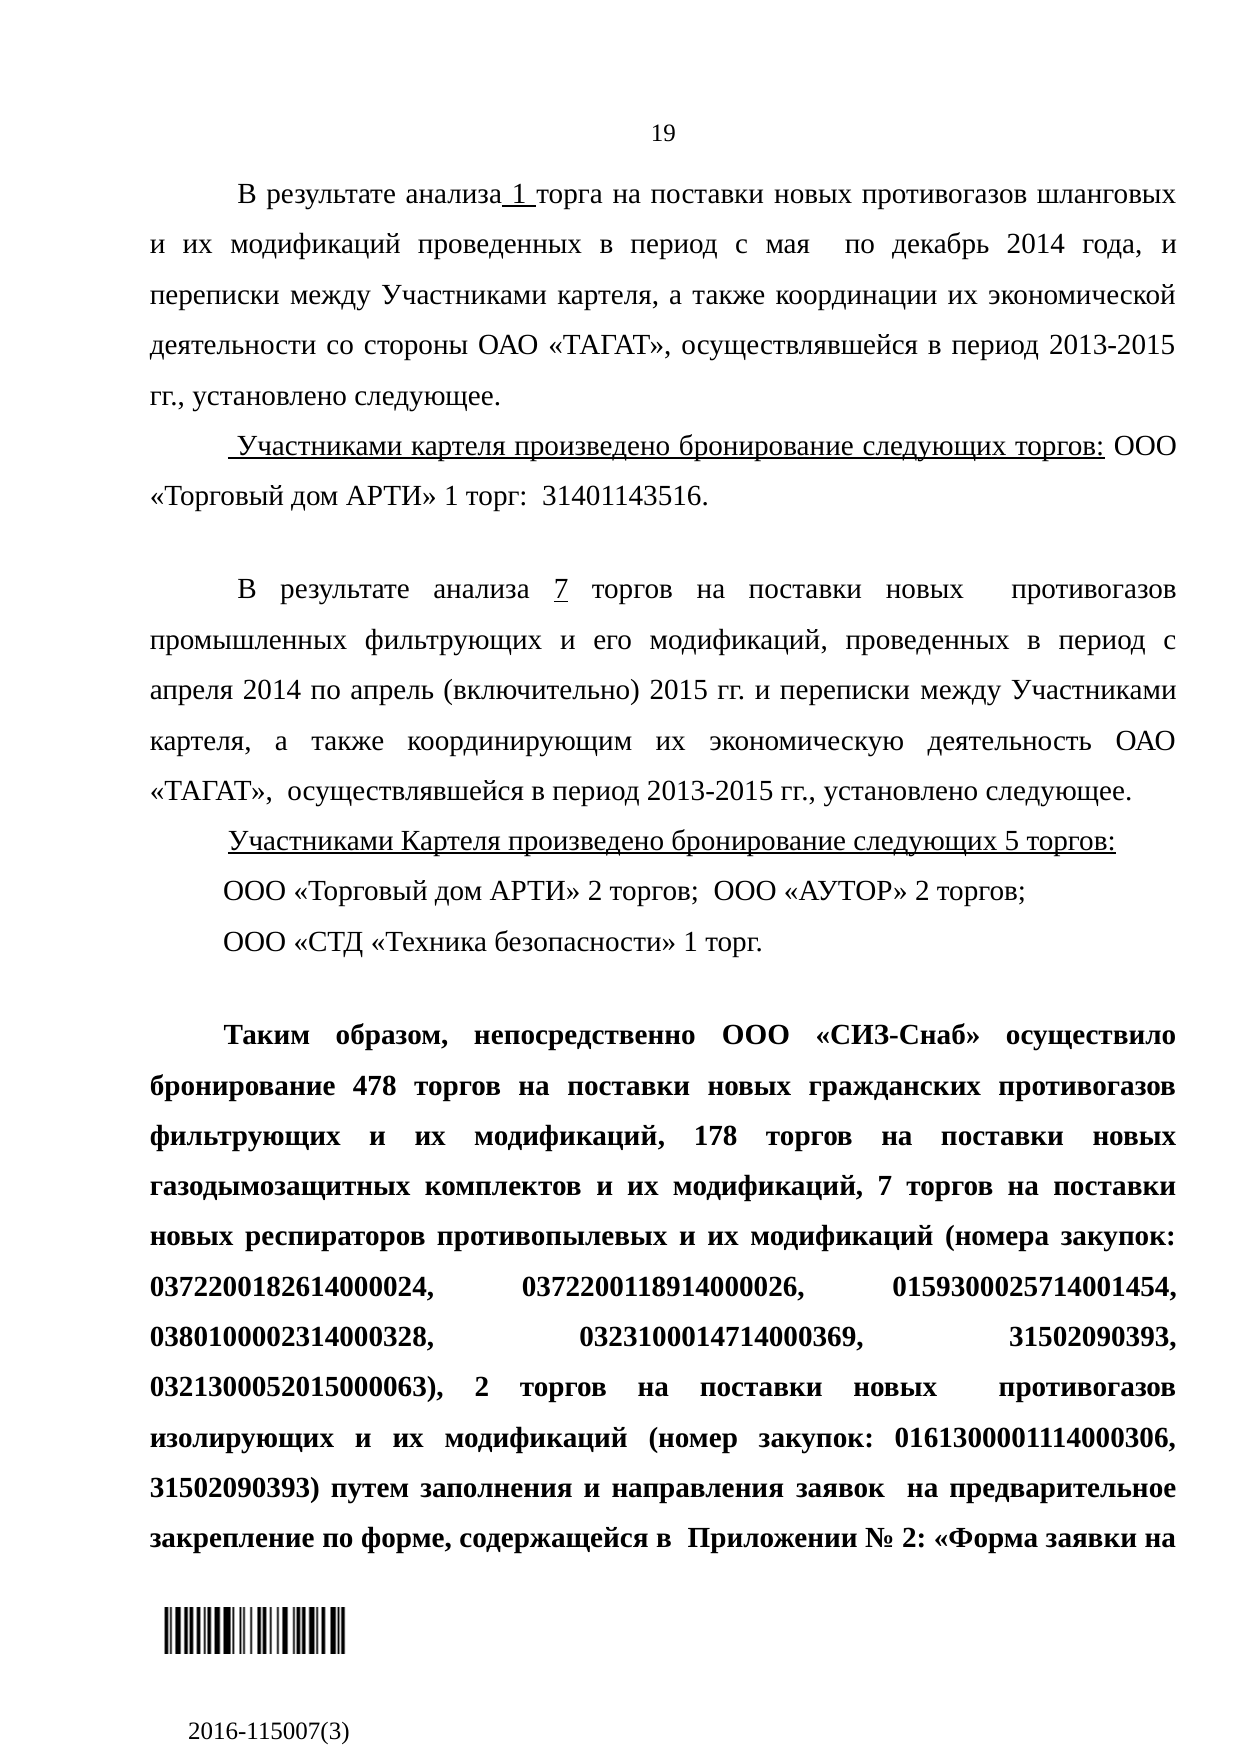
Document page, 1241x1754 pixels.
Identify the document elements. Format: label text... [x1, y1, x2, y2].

text В результате анализа 7 торгов на поставки новых противогазов промышленных фильтрующих и его модификаций, проведенных в период с апреля 2014 по апрель (включительно) 2015 гг. и переписки между Участниками картеля, а также координирующим их экономическую деятельность ОАО «ТАГАТ», осуществлявшейся в период 2013-2015 гг., установлено следующее. [149, 572, 1177, 806]
text ООО «Торговый дом АРТИ» 2 торгов; ООО «АУТОР» 2 торгов; [149, 873, 1177, 907]
text Участниками Картеля произведено бронирование следующих 5 торгов: [149, 823, 1177, 857]
text ООО «СТД «Техника безопасности» 1 торг. [149, 924, 1177, 957]
text Участниками картеля произведено бронирование следующих торгов: ООО «Торговый дом АРТИ» 1 торг: 31401143516. [149, 428, 1177, 512]
picture [149, 1607, 363, 1654]
text Таким образом, непосредственно ООО «СИЗ-Снаб» осуществило бронирование 478 торгов на поставки новых гражданских противогазов фильтрующих и их модификаций, 178 торгов на поставки новых газодымозащитных комплектов и их модификаций, 7 торгов на поставки новых респираторов противопылевых и их модификаций (номера закупок: 0372200182614000024, 0372200118914000026, 0159300025714001454, 0380100002314000328, 0323100014714000369, 31502090393, 0321300052015000063), 2 торгов на поставки новых противогазов изолирующих и их модификаций (номер закупок: 0161300001114000306, 31502090393) путем заполнения и направления заявок на предварительное закрепление по форме, содержащейся в Приложении № 2: «Форма заявки на [149, 1017, 1177, 1554]
text В результате анализа 1 торга на поставки новых противогазов шланговых и их модификаций проведенных в период с мая по декабрь 2014 года, и переписки между Участниками картеля, а также координации их экономической деятельности со стороны ОАО «ТАГАТ», осуществлявшейся в период 2013-2015 гг., установлено следующее. [149, 176, 1177, 411]
